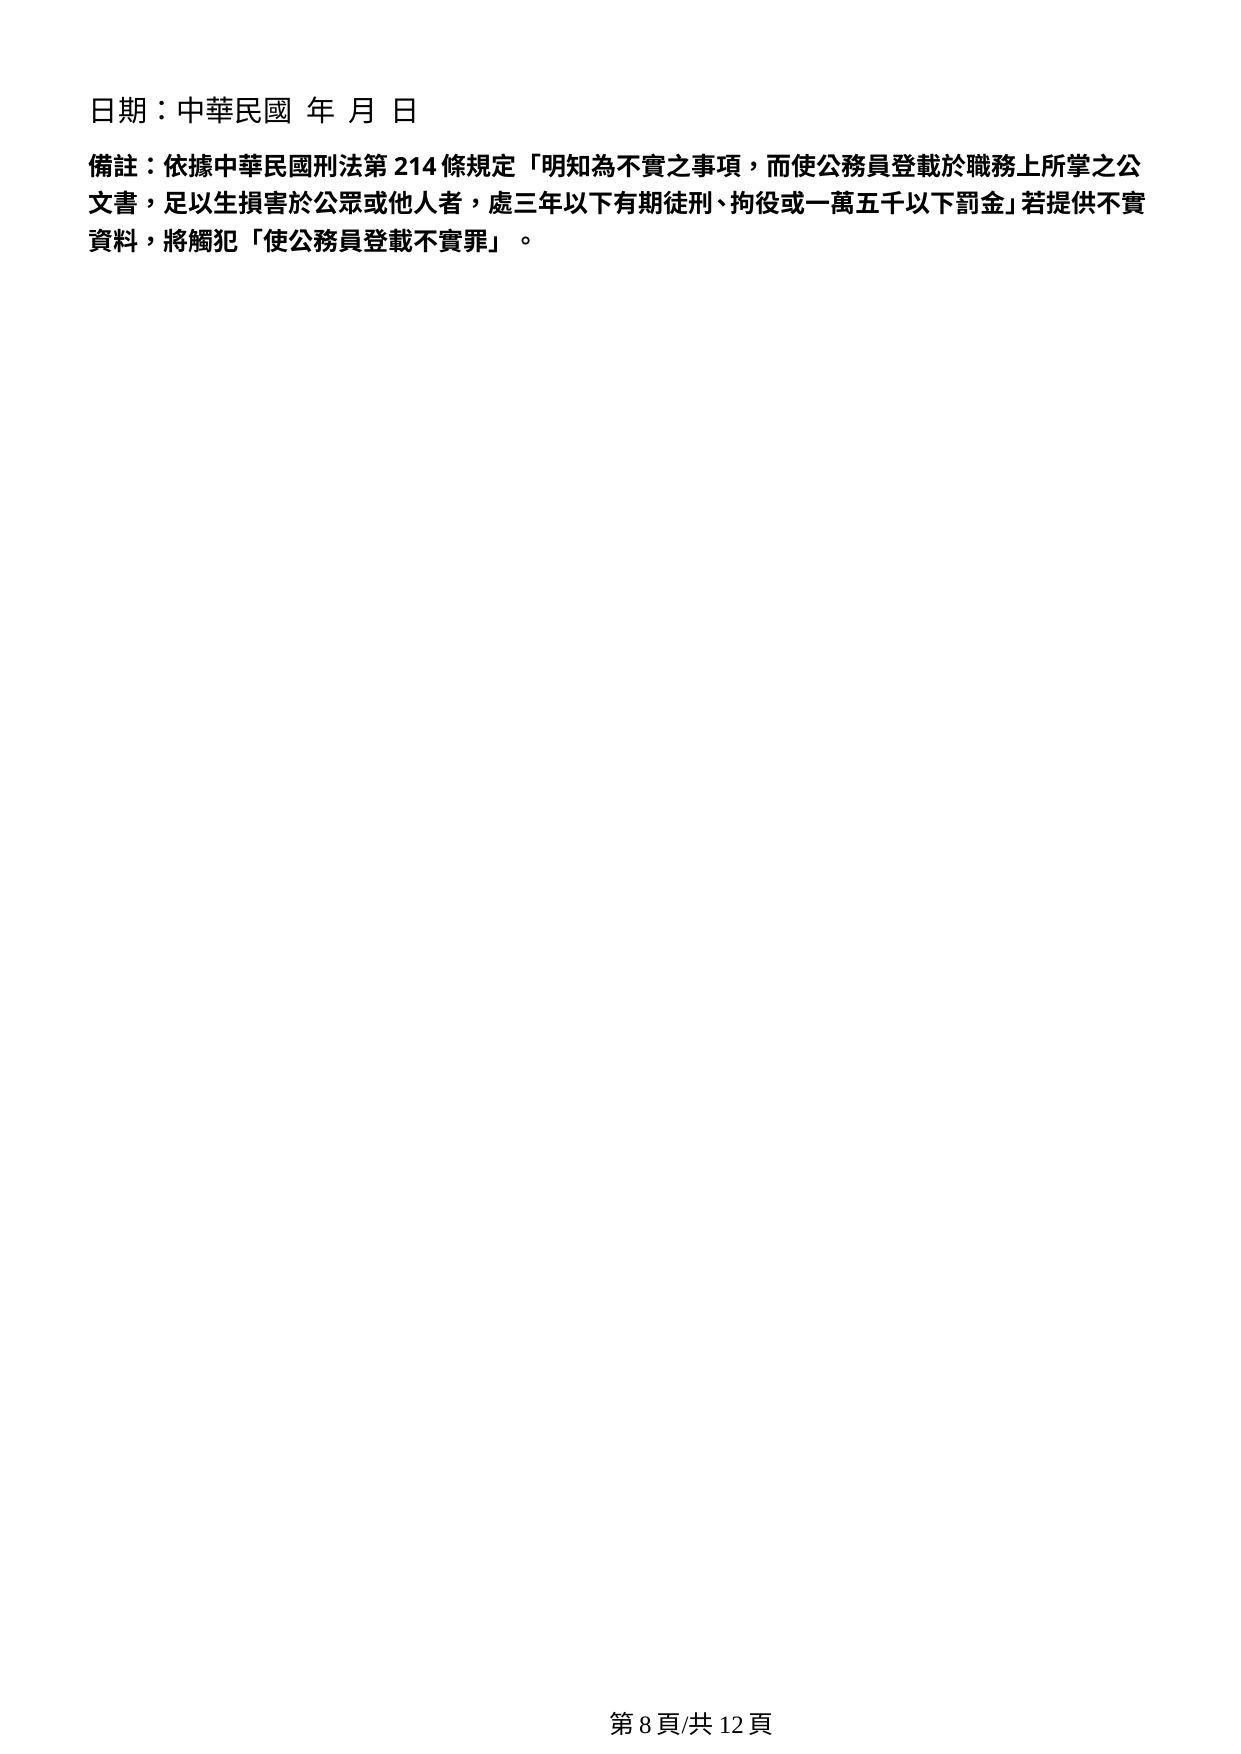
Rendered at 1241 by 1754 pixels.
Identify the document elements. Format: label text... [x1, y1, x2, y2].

text 備註：依據中華民國刑法第214條規定「明知為不實之事項，而使公務員登載於職務上所掌之公文書，足以生損害於公眾或他人者，處三年以下有期徒刑、拘役或一萬五千以下罰金」若提供不實資料，將觸犯「使公務員登載不實罪」。 [89, 146, 1146, 258]
text 日期：中華民國 年 月 日 [89, 71, 1146, 146]
